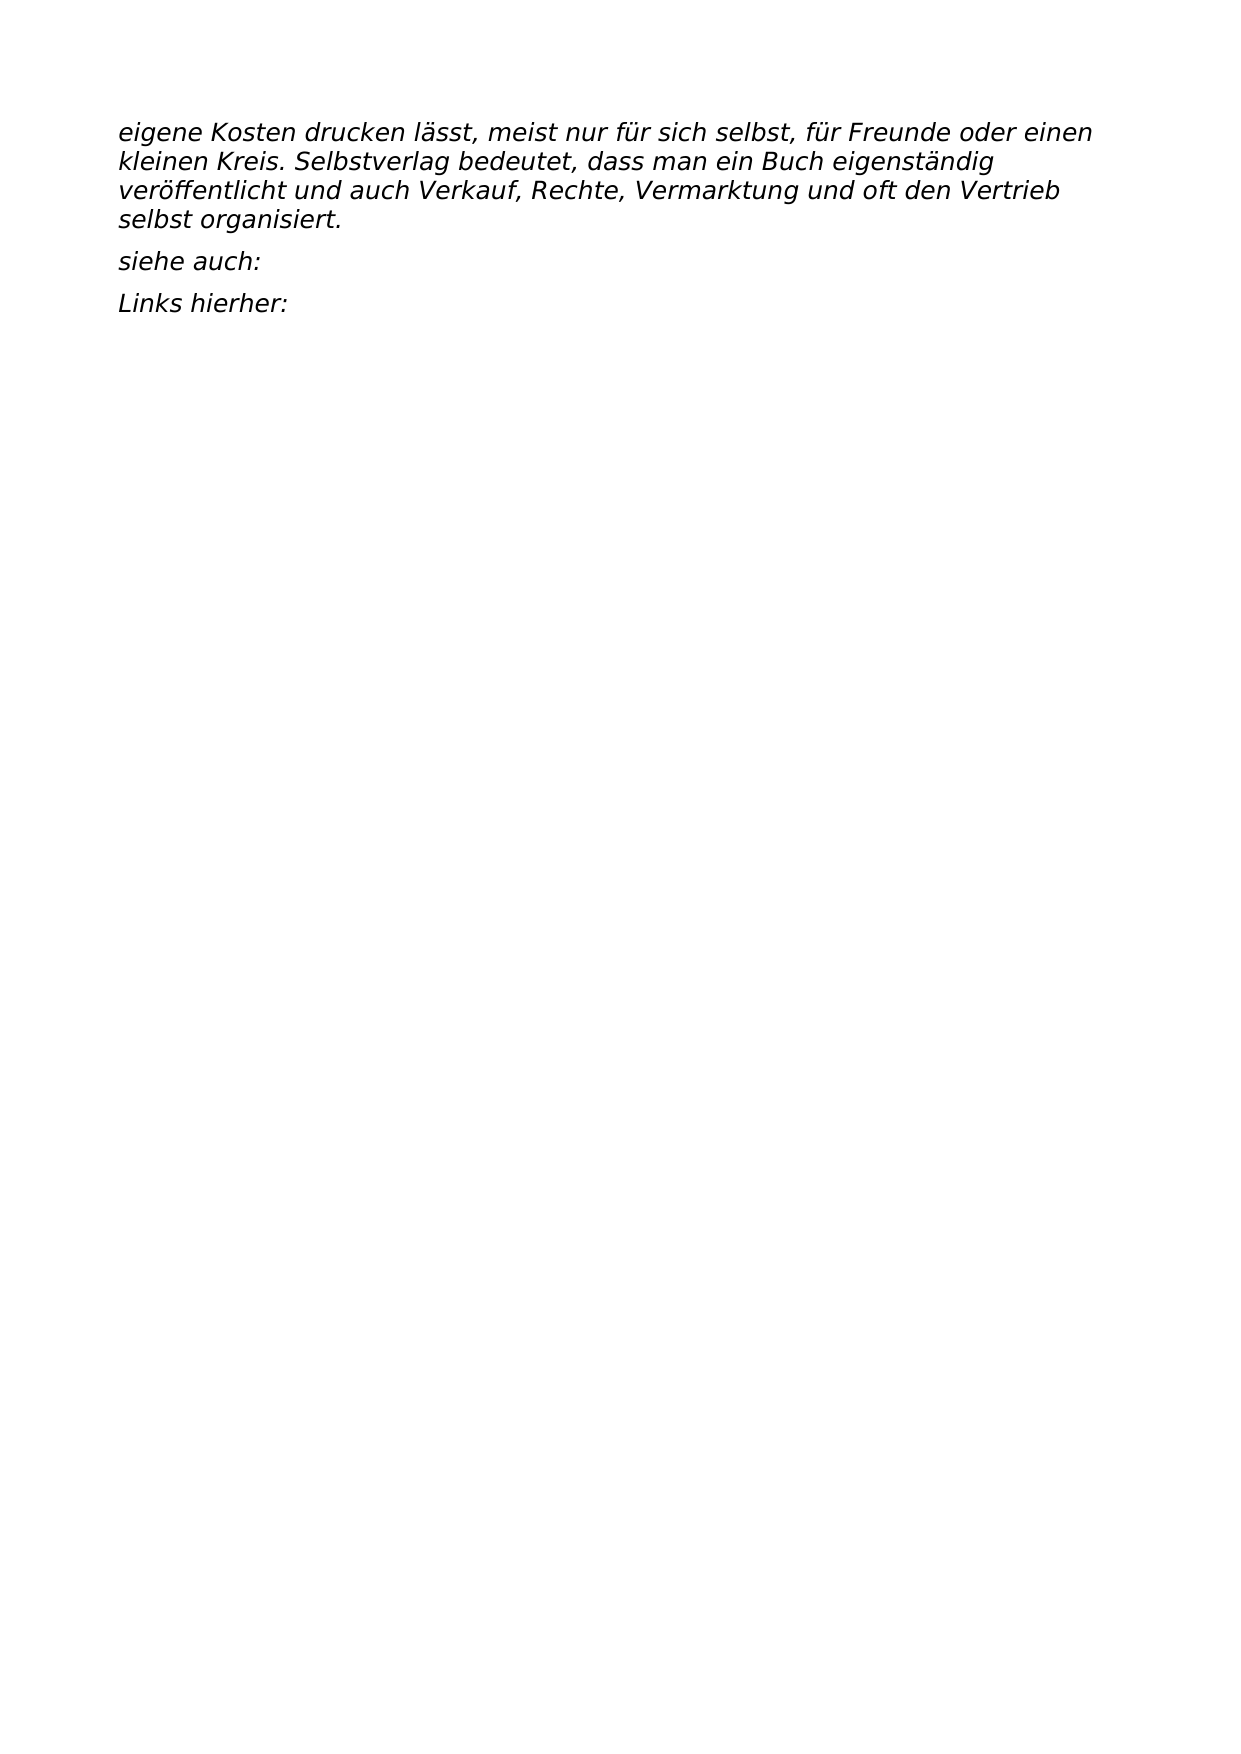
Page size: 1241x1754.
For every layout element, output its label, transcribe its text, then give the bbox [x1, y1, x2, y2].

text eigene Kosten drucken lässt, meist nur für sich selbst, für Freunde oder einen kleinen Kreis. Selbstverlag bedeutet, dass man ein Buch eigenständig veröffentlicht und auch Verkauf, Rechte, Vermarktung und oft den Vertrieb selbst organisiert. [118, 118, 1122, 235]
text Links hierher: [118, 289, 1122, 318]
text siehe auch: [118, 247, 1122, 276]
